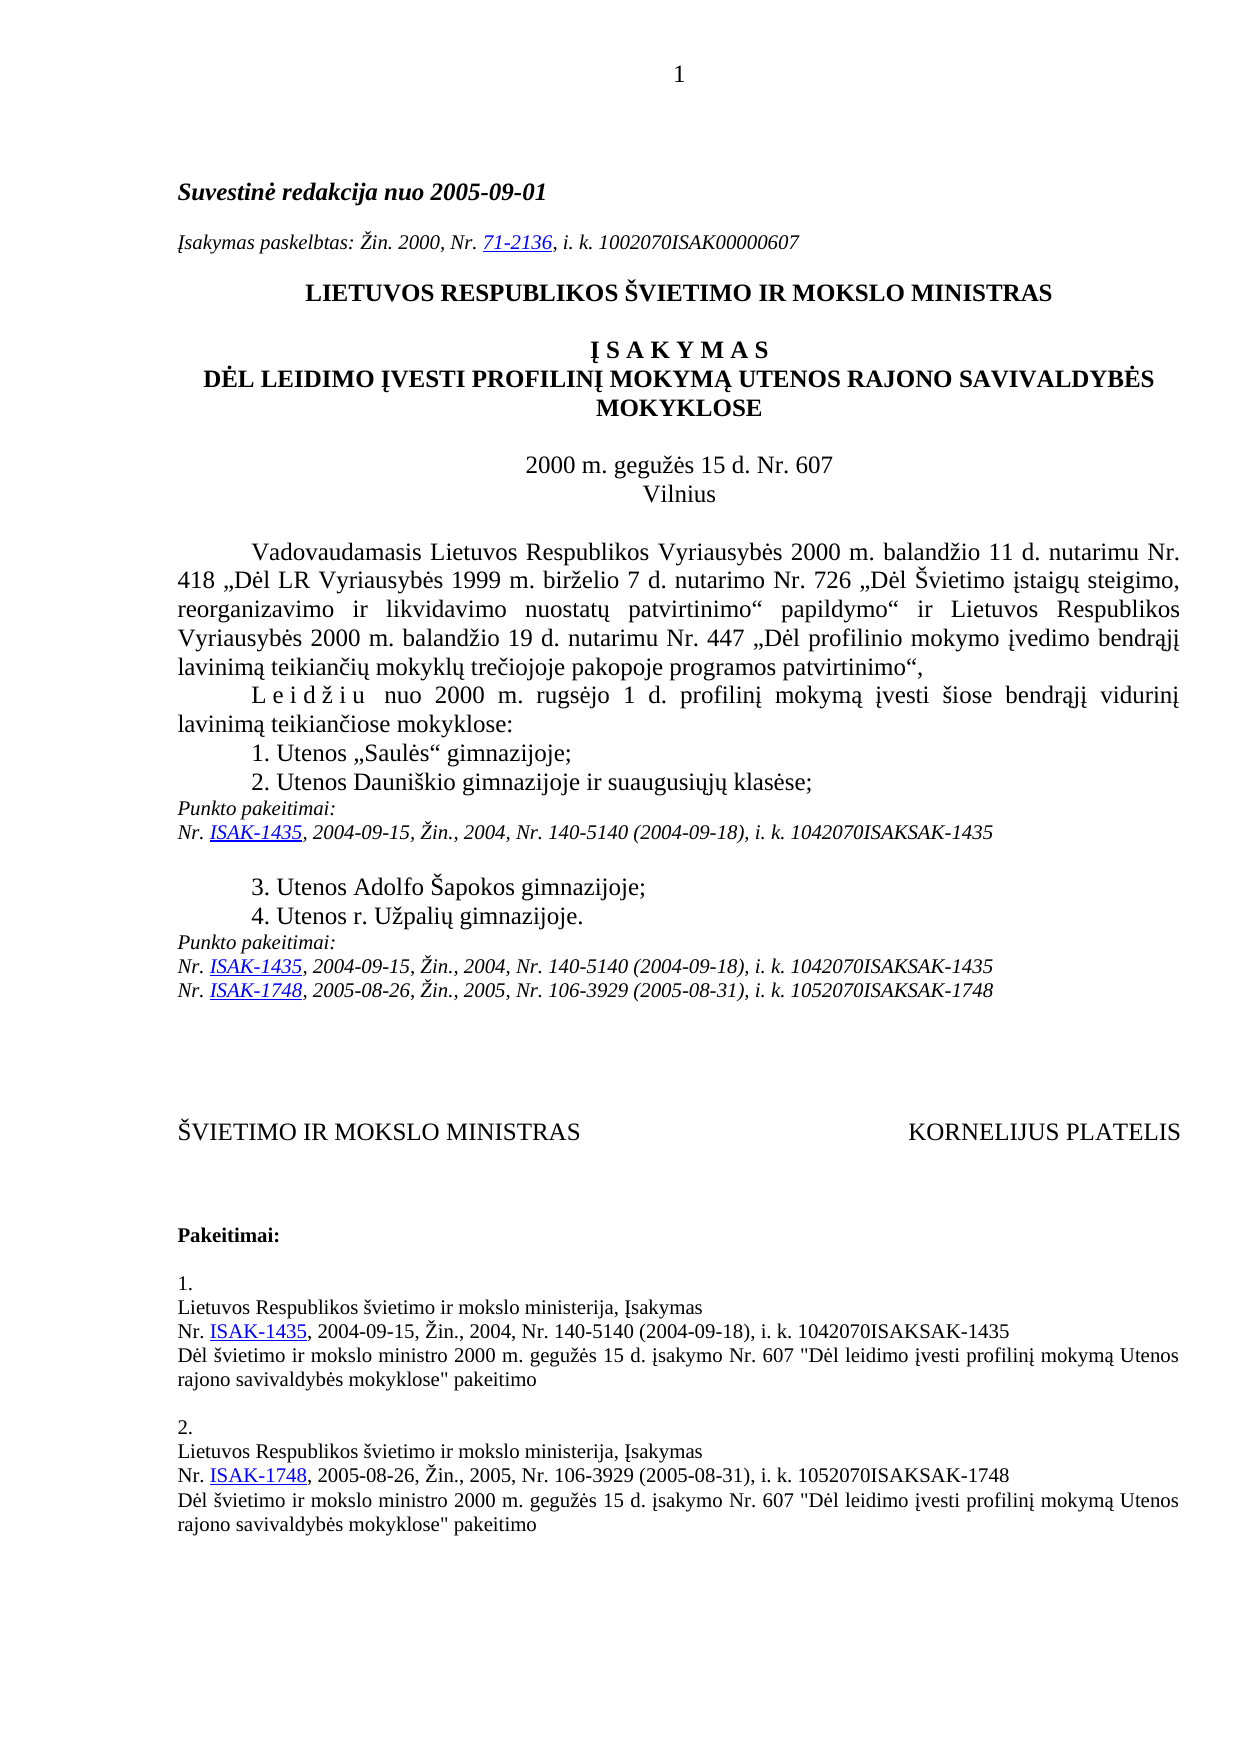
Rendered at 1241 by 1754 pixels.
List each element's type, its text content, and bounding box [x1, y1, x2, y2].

text Dėl švietimo ir mokslo ministro 2000 m. gegužės 15 d. įsakymo Nr. 607 "Dėl leidimo įvesti profilinį mokymą Utenos rajono savivaldybės mokyklose" pakeitimo [177, 1487, 1181, 1536]
text 2. [177, 1415, 1181, 1439]
text Punkto pakeitimai: [177, 930, 1181, 954]
text Įsakymas paskelbtas: Žin. 2000, Nr. 71-2136, i. k. 1002070ISAK00000607 [177, 230, 1181, 254]
text 1. Utenos „Saulės“ gimnazijoje; [177, 738, 1181, 767]
text Nr. ISAK-1435, 2004-09-15, Žin., 2004, Nr. 140-5140 (2004-09-18), i. k. 1042070ISAKSAK-1435 [177, 954, 1181, 978]
text DĖL LEIDIMO ĮVESTI PROFILINĮ MOKYMĄ UTENOS RAJONO SAVIVALDYBĖS MOKYKLOSE [177, 364, 1181, 422]
text Į S A K Y M A S [177, 336, 1181, 364]
text švietimo ir mokslo Ministras Kornelijus Platelis [177, 1117, 1181, 1146]
text Vilnius [177, 479, 1181, 508]
text Vadovaudamasis Lietuvos Respublikos Vyriausybės 2000 m. balandžio 11 d. nutarimu Nr. 418 „Dėl LR Vyriausybės 1999 m. birželio 7 d. nutarimo Nr. 726 „Dėl Švietimo įstaigų steigimo, reorganizavimo ir likvidavimo nuostatų patvirtinimo“ papildymo“ ir Lietuvos Respublikos Vyriausybės 2000 m. balandžio 19 d. nutarimu Nr. 447 „Dėl profilinio mokymo įvedimo bendrąjį lavinimą teikiančių mokyklų trečiojoje pakopoje programos patvirtinimo“, [177, 537, 1181, 681]
text Lietuvos Respublikos švietimo ir mokslo ministerija, Įsakymas [177, 1439, 1181, 1463]
text 2. Utenos Dauniškio gimnazijoje ir suaugusiųjų klasėse; [177, 767, 1181, 796]
text Pakeitimai: [177, 1223, 1181, 1247]
text Punkto pakeitimai: [177, 796, 1181, 820]
text Dėl švietimo ir mokslo ministro 2000 m. gegužės 15 d. įsakymo Nr. 607 "Dėl leidimo įvesti profilinį mokymą Utenos rajono savivaldybės mokyklose" pakeitimo [177, 1343, 1181, 1391]
text Suvestinė redakcija nuo 2005-09-01 [177, 177, 1181, 206]
text Leidžiu nuo 2000 m. rugsėjo 1 d. profilinį mokymą įvesti šiose bendrąjį vidurinį lavinimą teikiančiose mokyklose: [177, 681, 1181, 738]
text 4. Utenos r. Užpalių gimnazijoje. [177, 901, 1181, 930]
text Nr. ISAK-1748, 2005-08-26, Žin., 2005, Nr. 106-3929 (2005-08-31), i. k. 1052070ISAKSAK-1748 [177, 1463, 1181, 1487]
text 2000 m. gegužės 15 d. Nr. 607 [177, 451, 1181, 479]
text Nr. ISAK-1748, 2005-08-26, Žin., 2005, Nr. 106-3929 (2005-08-31), i. k. 1052070ISAKSAK-1748 [177, 978, 1181, 1002]
text 1. [177, 1271, 1181, 1295]
text Nr. ISAK-1435, 2004-09-15, Žin., 2004, Nr. 140-5140 (2004-09-18), i. k. 1042070ISAKSAK-1435 [177, 1319, 1181, 1343]
text Nr. ISAK-1435, 2004-09-15, Žin., 2004, Nr. 140-5140 (2004-09-18), i. k. 1042070ISAKSAK-1435 [177, 820, 1181, 844]
text Lietuvos Respublikos švietimo ir mokslo ministerija, Įsakymas [177, 1295, 1181, 1319]
text 3. Utenos Adolfo Šapokos gimnazijoje; [177, 872, 1181, 901]
text LIETUVOS RESPUBLIKOS ŠVIETIMO IR MOKSLO MINISTRAS [177, 278, 1181, 307]
